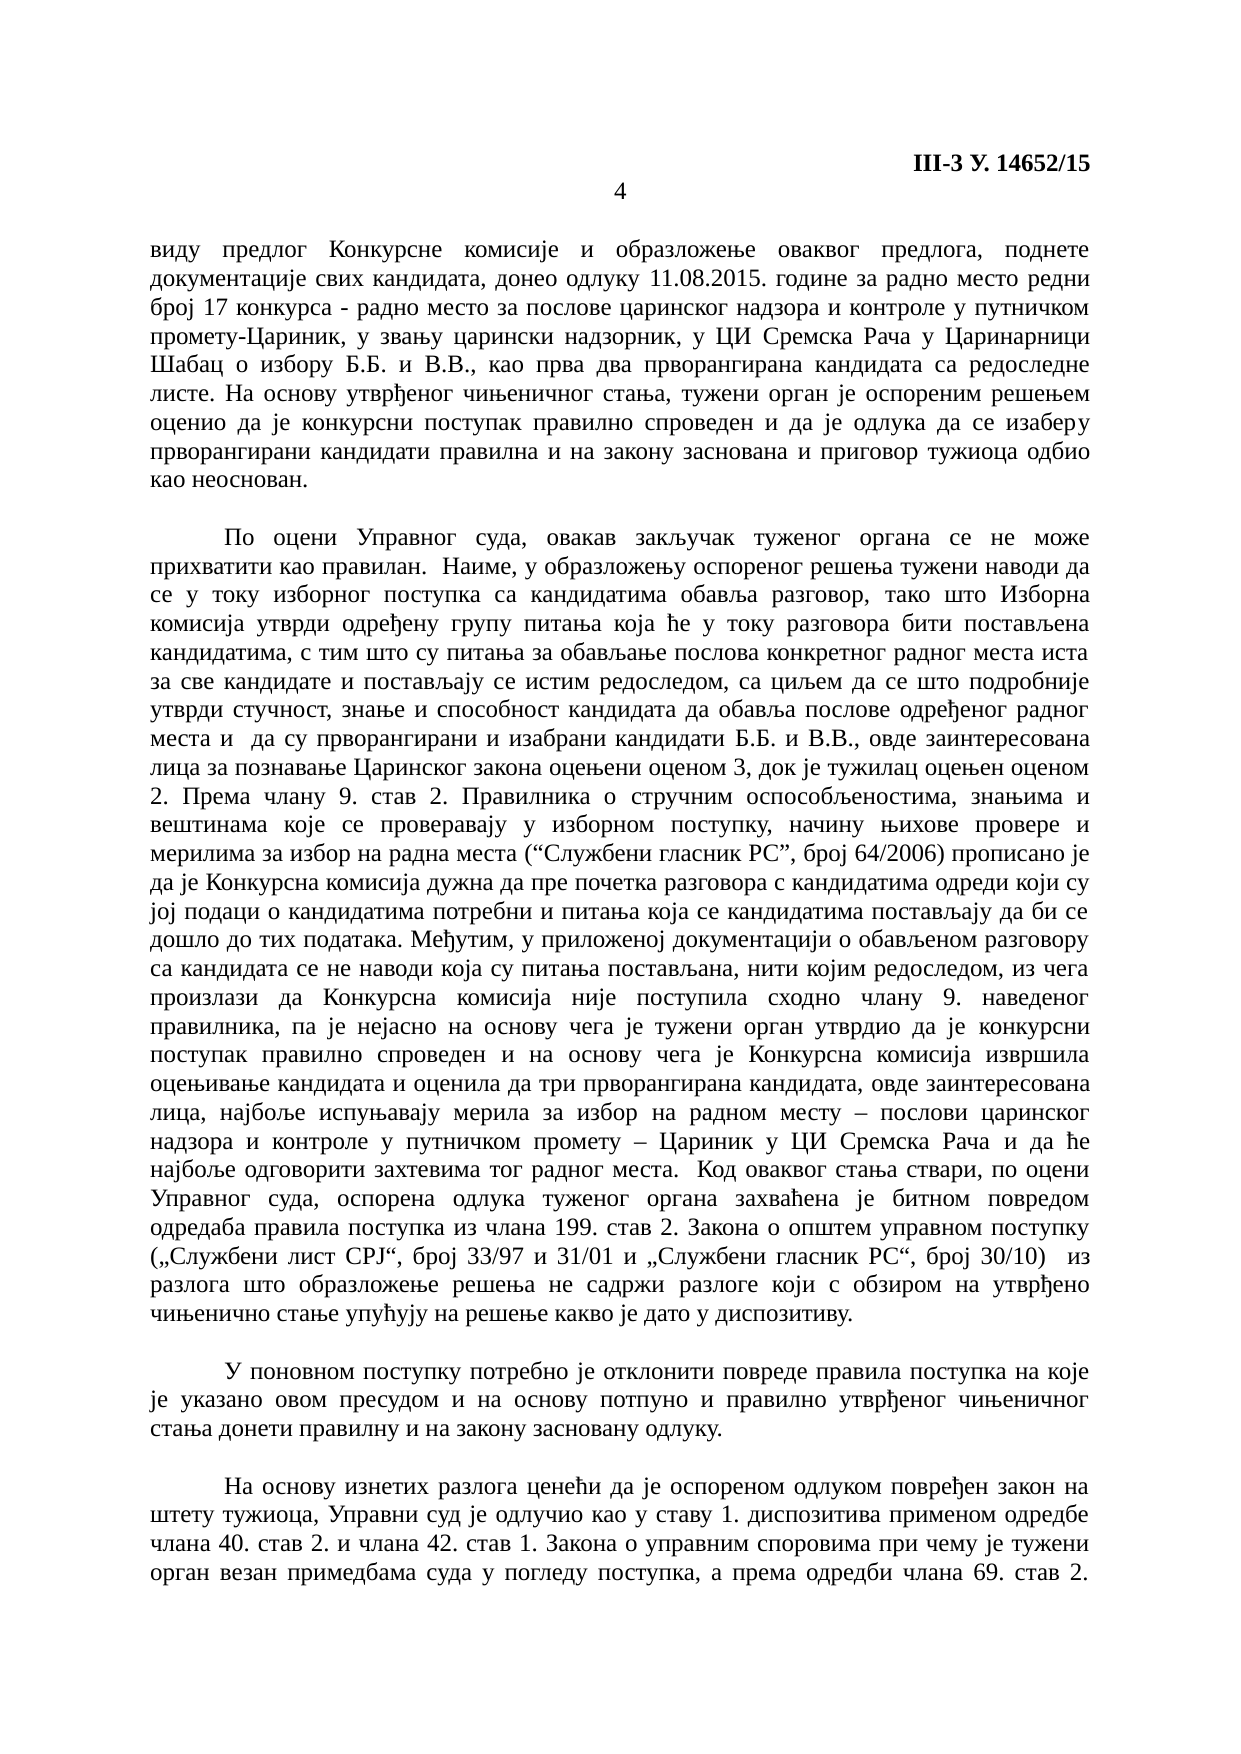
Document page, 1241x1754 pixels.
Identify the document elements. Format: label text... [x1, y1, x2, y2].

text виду предлог Конкурсне комисије и образложење оваквог предлога, поднете документације свих кандидата, донео одлуку 11.08.2015. године за радно место редни број 17 конкурса - радно место за послове царинског надзора и контроле у путничком промету-Цариник, у звању царински надзорник, у ЦИ Сремска Рача у Царинарници Шабац о избору Б.Б. и В.В., као прва два прворангирана кандидата са редоследне листе. На основу утврђеног чињеничног стања, тужени орган је оспореним решењем оценио да је конкурсни поступак правилно спроведен и да је одлука да се изаберу прворангирани кандидати правилна и на закону заснована и приговор тужиоца одбио као неоснован. [150, 234, 1090, 493]
text На основу изнетих разлога ценећи да је оспореном одлуком повређен закон на штету тужиоца, Управни суд је одлучио као у ставу 1. диспозитива применом одредбе члана 40. став 2. и члана 42. став 1. Закона о управним споровима при чему је тужени орган везан примедбама суда у погледу поступка, а према одредби члана 69. став 2. [150, 1471, 1090, 1586]
text По оцени Управног суда, овакав закључак туженог органа се не може прихватити као правилан. Наиме, у образложењу оспореног решења тужени наводи да се у току изборног поступка са кандидатима обавља разговор, тако што Изборна комисија утврди одређену групу питања која ће у току разговора бити постављена кандидатима, с тим што су питања за обављање послова конкретног радног места иста за све кандидате и постављају се истим редоследом, са циљем да се што подробније утврди стучност, знање и способност кандидата да обавља послове одређеног радног места и да су прворангирани и изабрани кандидати Б.Б. и В.В., овде заинтересована лица за познавање Царинског закона оцењени оценом 3, док је тужилац оцењен оценом 2. Према члану 9. став 2. Правилника о стручним оспособљеностима, знањима и вештинама које се проверавају у изборном поступку, начину њихове провере и мерилима за избор на радна места (“Службени гласник РС”, број 64/2006) прописано је да је Конкурсна комисија дужна да пре почетка разговора с кандидатима одреди који су јој подаци о кандидатима потребни и питања која се кандидатима постављају да би се дошло до тих података. Међутим, у приложеној документацији о обављеном разговору са кандидата се не наводи која су питања постављана, нити којим редоследом, из чега произлази да Конкурсна комисија није поступила сходно члану 9. наведеног правилника, па је нејасно на основу чега је тужени орган утврдио да је конкурсни поступак правилно спроведен и на основу чега је Конкурсна комисија извршила оцењивање кандидата и оценила да три прворангирана кандидата, овде заинтересована лица, најбоље испуњавају мерила за избор на радном месту – послови царинског надзора и контроле у путничком промету – Цариник у ЦИ Сремска Рача и да ће најбоље одговорити захтевима тог радног места. Код оваквог стања ствари, по оцени Управног суда, оспорена одлука туженог органа захваћена је битном повредом одредаба правила поступка из члана 199. став 2. Закона о општем управном поступку („Службени лист СРЈ“, број 33/97 и 31/01 и „Службени гласник РС“, број 30/10) из разлога што образложење решења не садржи разлоге који с обзиром на утврђено чињенично стање упућују на решење какво је дато у диспозитиву. [150, 522, 1090, 1327]
text У поновном поступку потребно је отклонити повреде правила поступка на које је указано овом пресудом и на основу потпуно и правилно утврђеног чињеничног стања донети правилну и на закону засновану одлуку. [150, 1356, 1090, 1442]
